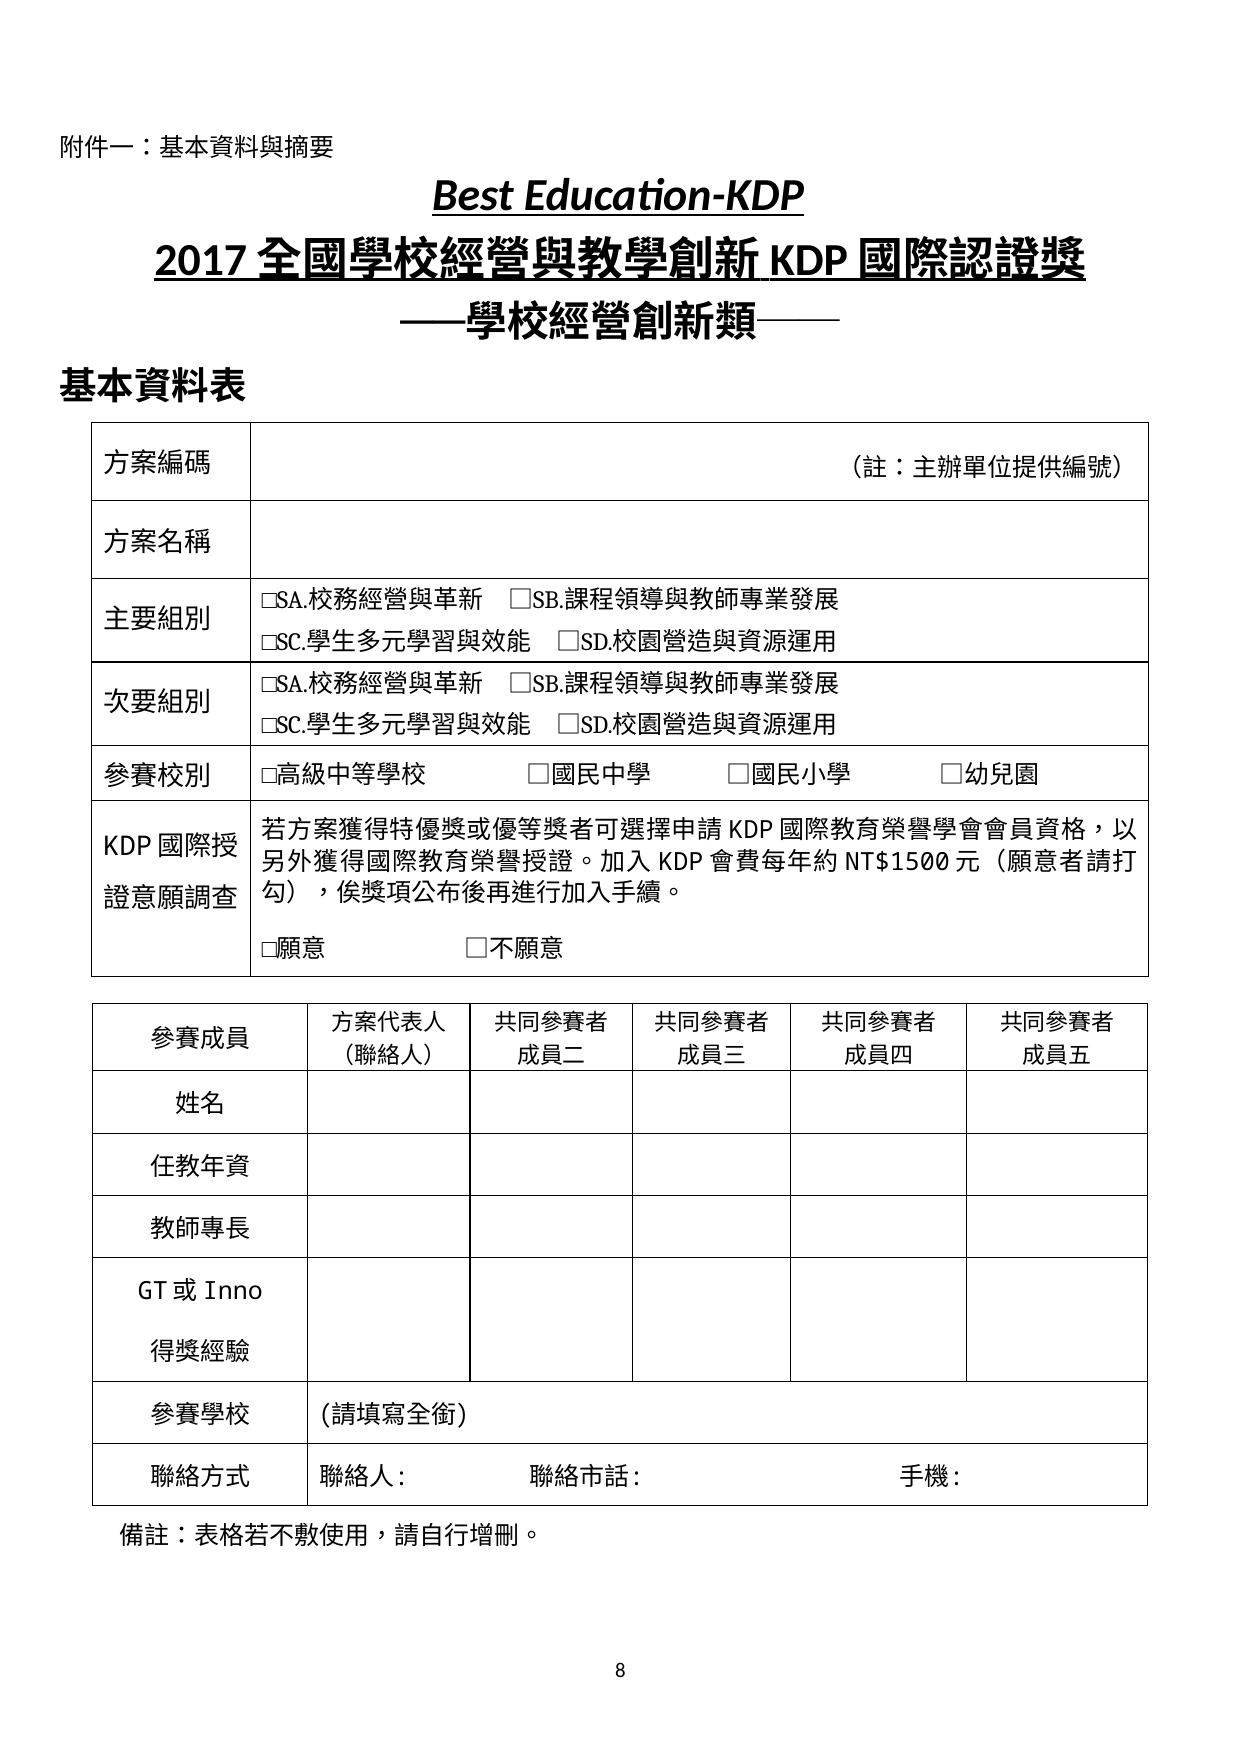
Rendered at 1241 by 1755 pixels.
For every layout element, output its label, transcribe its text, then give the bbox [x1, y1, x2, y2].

table_cell [471, 1258, 632, 1381]
table_cell [791, 1196, 966, 1257]
table_cell [251, 501, 1148, 578]
table_cell [633, 1196, 790, 1257]
table_cell [471, 1196, 632, 1257]
table_cell [633, 1258, 790, 1381]
table_cell 聯絡人: 聯絡市話: 手機: [308, 1444, 1147, 1505]
table_header 共同參賽者 成員二 [471, 1004, 632, 1070]
text 備註：表格若不敷使用，請自行增刪。 [59, 1506, 1181, 1554]
table_cell 方案名稱 [92, 501, 250, 578]
table_cell [967, 1196, 1147, 1257]
table_cell 聯絡方式 [93, 1444, 307, 1505]
table_cell [967, 1258, 1147, 1381]
table_cell □SA.校務經營與革新 □SB.課程領導與教師專業發展 □SC.學生多元學習與效能 □SD.校園營造與資源運用 [251, 579, 1148, 661]
table_cell [471, 1134, 632, 1195]
table_cell [791, 1134, 966, 1195]
table_cell KDP國際授證意願調查 [92, 801, 250, 976]
table_cell [967, 1071, 1147, 1132]
table_cell □SA.校務經營與革新 □SB.課程領導與教師專業發展 □SC.學生多元學習與效能 □SD.校園營造與資源運用 [251, 663, 1148, 745]
text 附件一：基本資料與摘要 [59, 118, 1181, 166]
table_cell 若方案獲得特優獎或優等獎者可選擇申請KDP國際教育榮譽學會會員資格，以另外獲得國際教育榮譽授證。加入KDP會費每年約NT$1500元（願意者請打勾），俟獎項公布後再進行加入手續。 □願意 □不願意 [251, 801, 1148, 976]
table_cell (請填寫全銜) [308, 1382, 1147, 1443]
table_cell 參賽學校 [93, 1382, 307, 1443]
table_cell 參賽校別 [92, 746, 250, 800]
table_cell □高級中等學校 □國民中學 □國民小學 □幼兒園 [251, 746, 1148, 800]
table_cell [308, 1258, 469, 1381]
table_header 方案代表人 （聯絡人） [308, 1004, 469, 1070]
table_cell [308, 1196, 469, 1257]
table_cell [791, 1071, 966, 1132]
table_cell GT或Inno 得獎經驗 [93, 1258, 307, 1381]
table_cell [471, 1071, 632, 1132]
text 2017全國學校經營與教學創新KDP國際認證獎 [59, 222, 1181, 288]
text Best Education-KDP [59, 166, 1181, 222]
table_header 共同參賽者 成員五 [967, 1004, 1147, 1070]
table_cell [633, 1134, 790, 1195]
table_header 方案編碼 [92, 423, 250, 500]
table_header 共同參賽者 成員三 [633, 1004, 790, 1070]
text 基本資料表 [59, 361, 1181, 409]
table_cell [308, 1071, 469, 1132]
table_cell [791, 1258, 966, 1381]
table_cell [308, 1134, 469, 1195]
table_header 參賽成員 [93, 1004, 307, 1070]
table_cell 教師專長 [93, 1196, 307, 1257]
table_cell 姓名 [93, 1071, 307, 1132]
table_cell [967, 1134, 1147, 1195]
table_cell [633, 1071, 790, 1132]
table_cell 次要組別 [92, 663, 250, 745]
table_header 共同參賽者 成員四 [791, 1004, 966, 1070]
table_cell 主要組別 [92, 579, 250, 661]
table_header （註：主辦單位提供編號） [251, 423, 1148, 500]
table_cell 任教年資 [93, 1134, 307, 1195]
text ──學校經營創新類── [59, 288, 1181, 349]
